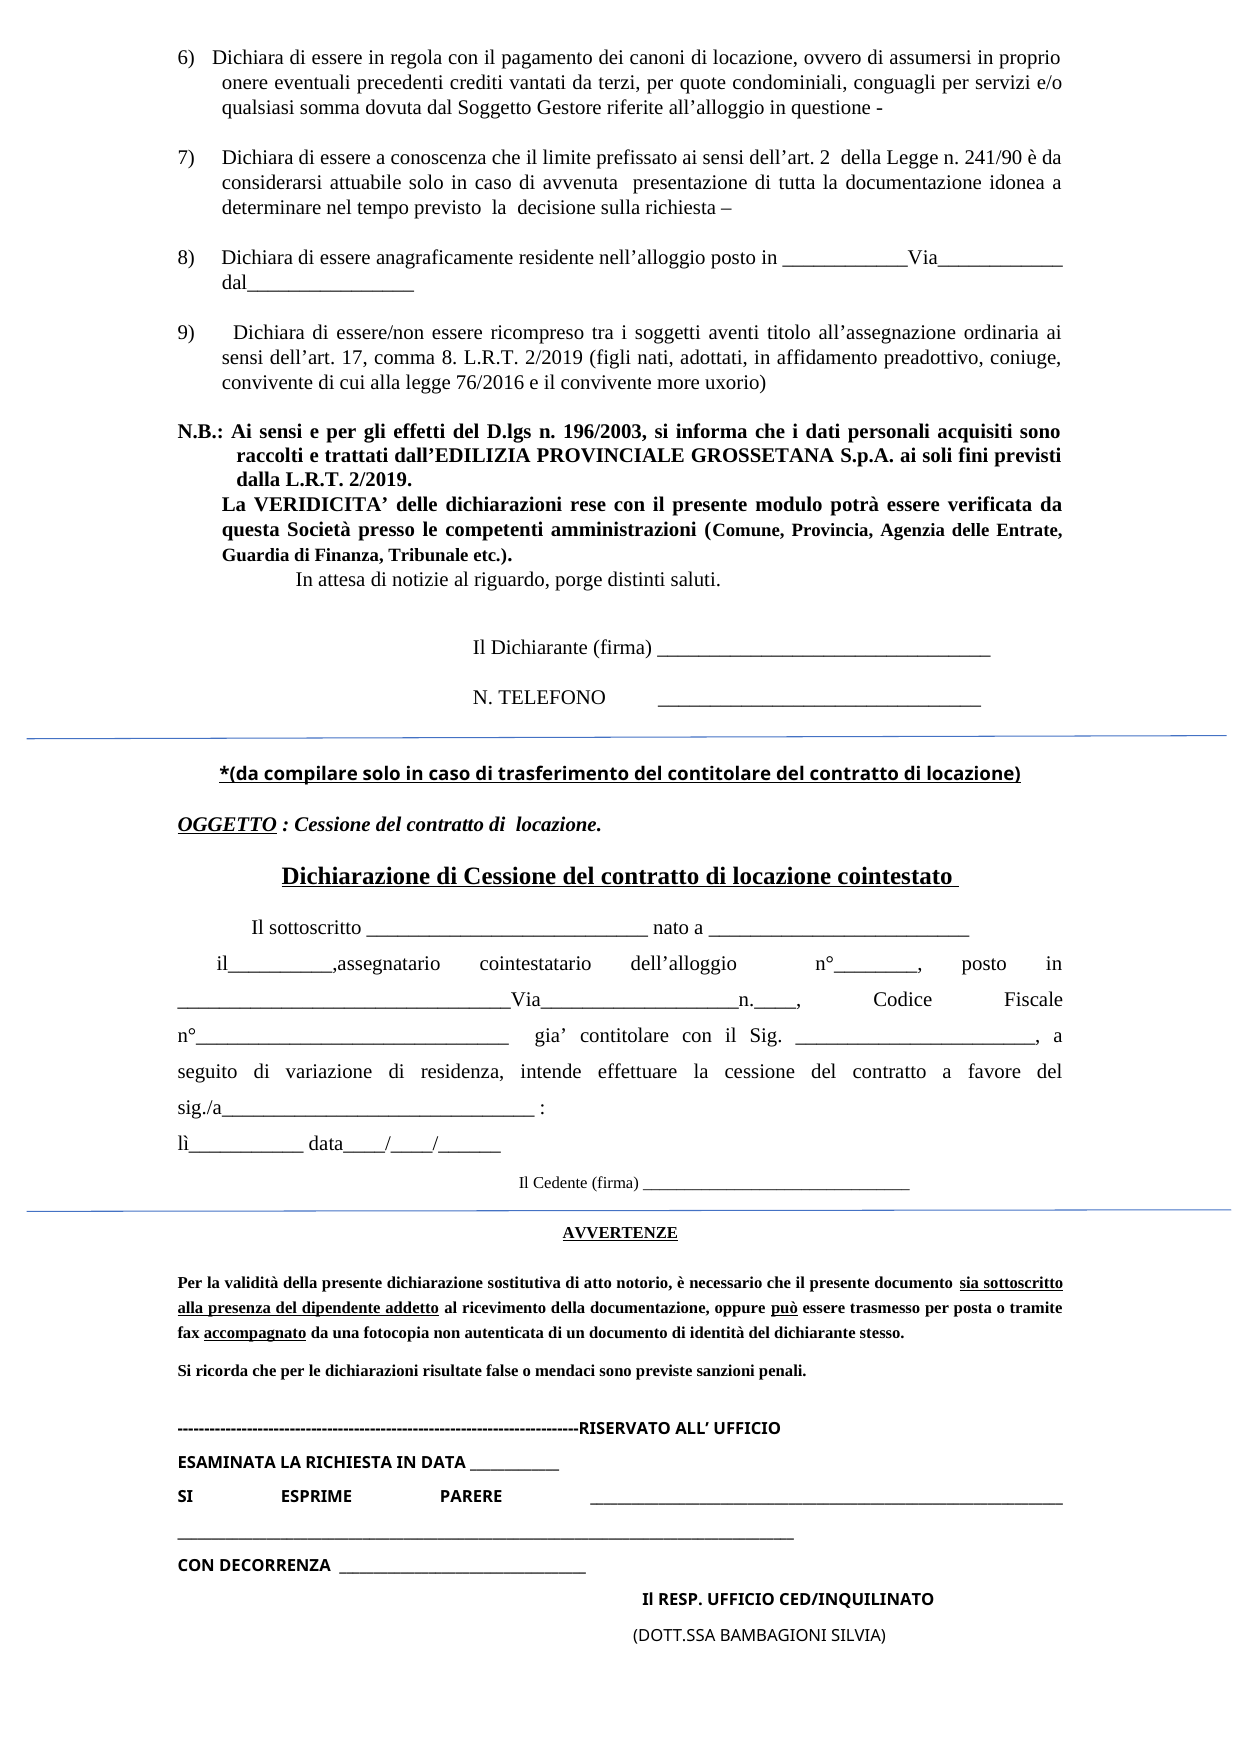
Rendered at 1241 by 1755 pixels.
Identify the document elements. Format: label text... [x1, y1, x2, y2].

text *(da compilare solo in caso di trasferimento del contitolare del contratto di locazione) [177, 760, 1063, 785]
text Il Dichiarante (firma) ________________________________ [399, 634, 1063, 659]
text ESAMINATA LA RICHIESTA IN DATA _____________ [177, 1451, 1063, 1474]
text In attesa di notizie al riguardo, porge distinti saluti. [177, 566, 1063, 609]
text 6) Dichiara di essere in regola con il pagamento dei canoni di locazione, ovvero di assumersi in proprio onere eventuali precedenti crediti vantati da terzi, per quote condominiali, conguagli per servizi e/o qualsiasi somma dovuta dal Soggetto Gestore riferite all’alloggio in questione - [177, 44, 1063, 119]
text Il sottoscritto ___________________________ nato a _________________________ [177, 915, 1063, 939]
text (DOTT.SSA BAMBAGIONI SILVIA) [177, 1621, 1063, 1646]
text ---------------------------------------------------------------------------RISERVATO ALL’ UFFICIO [177, 1417, 1063, 1440]
text 9) Dichiara di essere/non essere ricompreso tra i soggetti aventi titolo all’assegnazione ordinaria ai sensi dell’art. 17, comma 8. L.R.T. 2/2019 (figli nati, adottati, in affidamento preadottivo, coniuge, convivente di cui alla legge 76/2016 e il convivente more uxorio) [177, 319, 1063, 394]
text 7) Dichiara di essere a conoscenza che il limite prefissato ai sensi dell’art. 2 della Legge n. 241/90 è da considerarsi attuabile solo in caso di avvenuta presentazione di tutta la documentazione idonea a determinare nel tempo previsto la decisione sulla richiesta – [177, 144, 1063, 219]
text CON DECORRENZA ____________________________________ [177, 1553, 1063, 1576]
text il__________,assegnatario cointestatario dell’alloggio n°________, posto in ________________________________Via___________________n.____, Codice Fiscale n°______________________________ gia’ contitolare con il Sig. _______________________, a seguito di variazione di residenza, intende effettuare la cessione del contratto a favore del sig./a______________________________ : [177, 951, 1063, 1119]
text La VERIDICITA’ delle dichiarazioni rese con il presente modulo potrà essere verificata da questa Società presso le competenti amministrazioni (Comune, Provincia, Agenzia delle Entrate, Guardia di Finanza, Tribunale etc.). [222, 491, 1063, 566]
subtitle Dichiarazione di Cessione del contratto di locazione cointestato [177, 861, 1063, 890]
text lì___________ data____/____/______ [177, 1131, 1063, 1155]
text 8) Dichiara di essere anagraficamente residente nell’alloggio posto in ____________Via____________ dal________________ [177, 244, 1063, 294]
text Per la validità della presente dichiarazione sostitutiva di atto notorio, è necessario che il presente documento sia sottoscritto alla presenza del dipendente addetto al ricevimento della documentazione, oppure può essere trasmesso per posta o tramite fax accompagnato da una fotocopia non autenticata di un documento di identità del dichiarante stesso. [177, 1267, 1063, 1342]
text N.B.: Ai sensi e per gli effetti del D.lgs n. 196/2003, si informa che i dati personali acquisiti sono raccolti e trattati dall’EDILIZIA PROVINCIALE GROSSETANA S.p.A. ai soli fini previsti dalla L.R.T. 2/2019. [177, 419, 1063, 491]
subtitle AVVERTENZE [177, 1217, 1063, 1242]
text N. TELEFONO _______________________________ [399, 684, 1063, 709]
text Si ricorda che per le dichiarazioni risultate false o mendaci sono previste sanzioni penali. [177, 1342, 1063, 1379]
text Il RESP. UFFICIO CED/INQUILINATO [177, 1587, 1063, 1610]
text Il Cedente (firma) ________________________________ [399, 1167, 1063, 1192]
text OGGETTO : Cessione del contratto di locazione. [177, 811, 1063, 836]
text SI ESPRIME PARERE _____________________________________________________________________ __________________________________________________________________________________________ [177, 1485, 1063, 1542]
